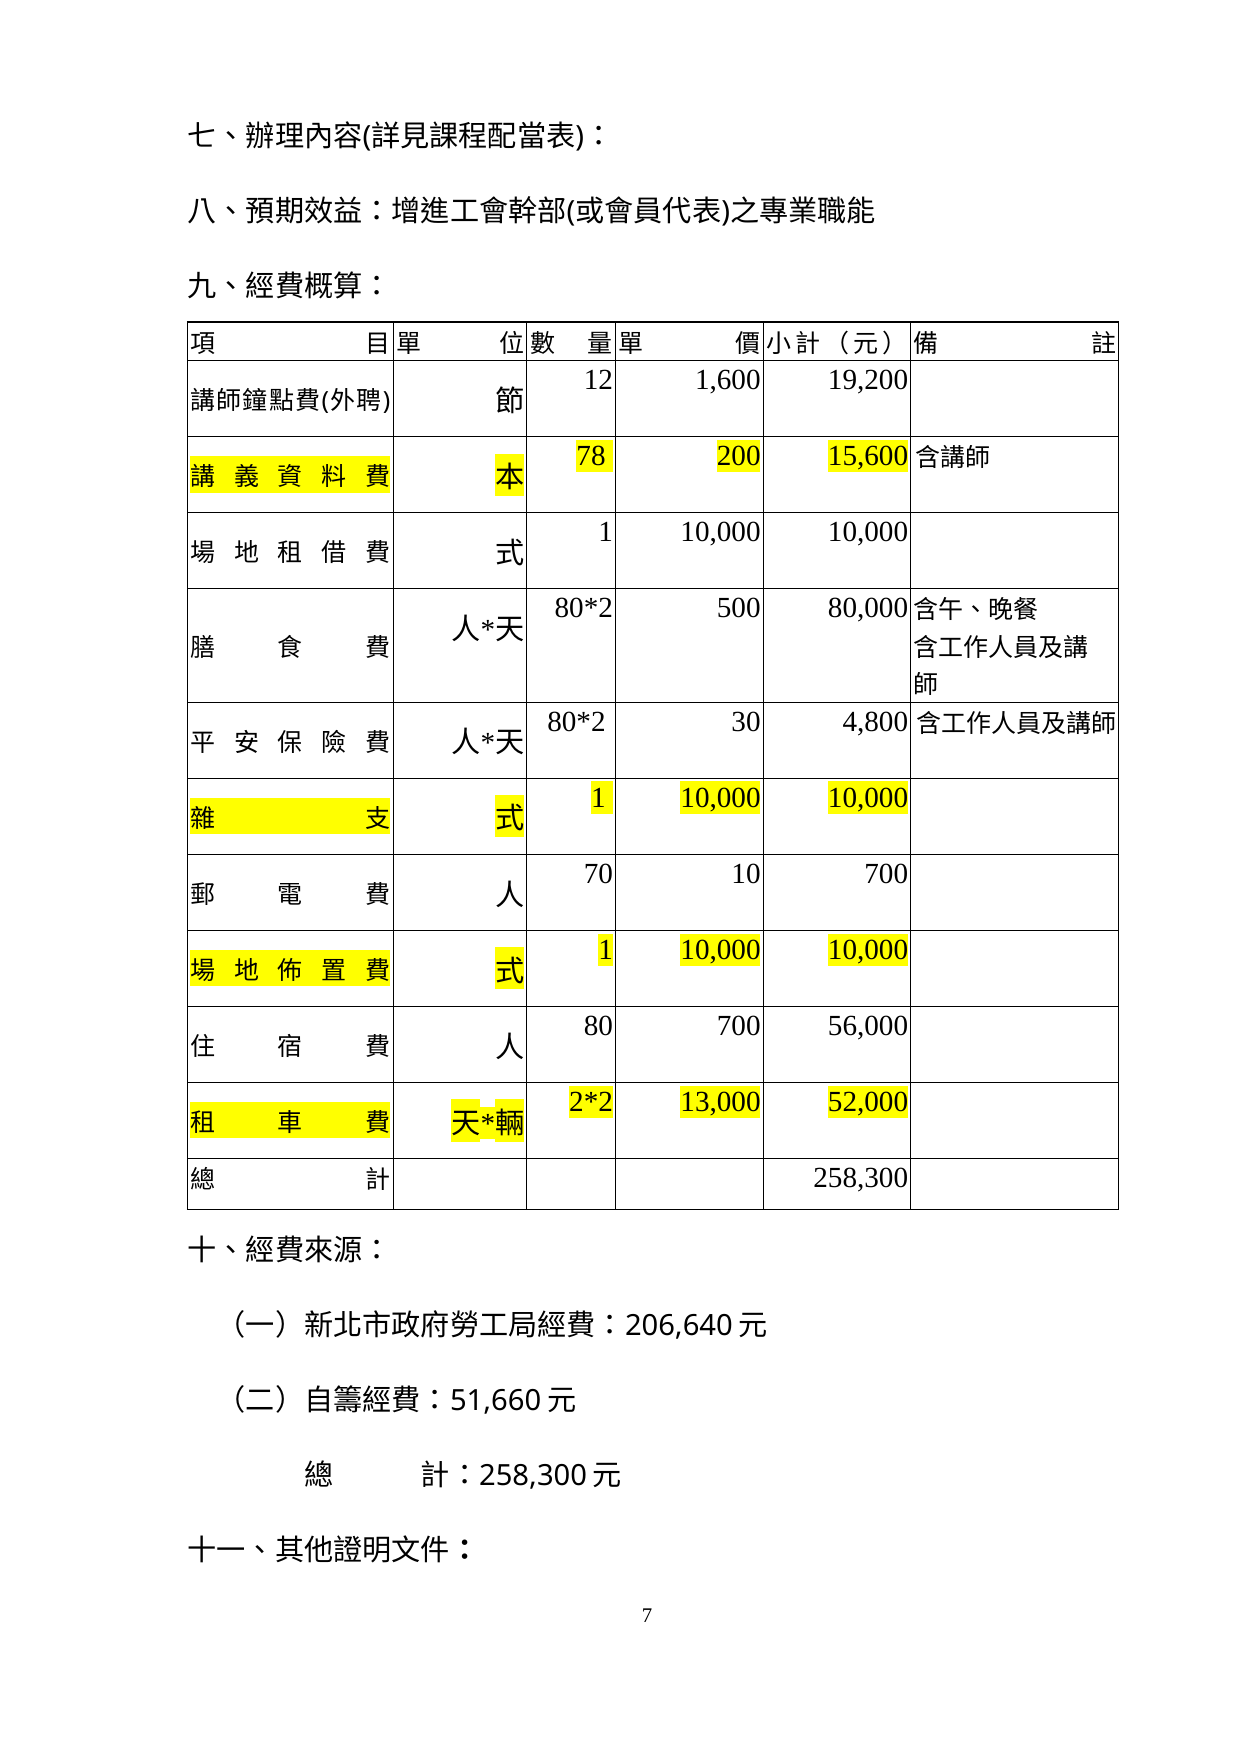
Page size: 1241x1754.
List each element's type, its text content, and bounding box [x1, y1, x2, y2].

table_cell 含工作人員及講師 [911, 703, 1118, 778]
text 八、預期效益：增進工會幹部(或會員代表)之專業職能 [187, 171, 1106, 246]
table_cell 56,000 [764, 1007, 910, 1082]
table_cell [394, 1159, 526, 1209]
text （二）自籌經費：51,660元 [187, 1360, 1106, 1435]
table_cell [911, 779, 1118, 854]
table_cell 700 [616, 1007, 763, 1082]
table_cell 500 [616, 589, 763, 702]
table_cell [911, 931, 1118, 1006]
table_header 備註 [911, 323, 1118, 360]
table_cell 人*天 [394, 589, 526, 702]
table_cell 10,000 [616, 513, 763, 588]
table_cell [911, 855, 1118, 930]
table_cell [911, 513, 1118, 588]
table_cell 52,000 [764, 1083, 910, 1158]
table_cell 天*輛 [394, 1083, 526, 1158]
table_header 項目 [188, 323, 393, 360]
table_header 數量 [527, 323, 615, 360]
table_cell 12 [527, 361, 615, 436]
table_cell 式 [394, 779, 526, 854]
table_cell 13,000 [616, 1083, 763, 1158]
table_cell 200 [616, 437, 763, 512]
table_cell 膳食費 [188, 589, 393, 702]
table_cell 19,200 [764, 361, 910, 436]
table_cell 含午、晚餐 含工作人員及講師 [911, 589, 1118, 702]
table_cell 10,000 [764, 931, 910, 1006]
table_cell 78 [527, 437, 615, 512]
table_cell 住宿費 [188, 1007, 393, 1082]
table_cell [616, 1159, 763, 1209]
table_cell 1 [527, 513, 615, 588]
text 總 計：258,300元 [187, 1435, 1106, 1510]
text 十一、其他證明文件： [187, 1510, 1106, 1585]
table_cell 70 [527, 855, 615, 930]
table_cell 式 [394, 931, 526, 1006]
table_header 小計（元） [764, 323, 910, 360]
table_cell 人 [394, 1007, 526, 1082]
table_cell 80*2 [527, 589, 615, 702]
table_cell 節 [394, 361, 526, 436]
table_cell 15,600 [764, 437, 910, 512]
table_cell 258,300 [764, 1159, 910, 1209]
table_cell 700 [764, 855, 910, 930]
text （一）新北市政府勞工局經費：206,640元 [187, 1285, 1106, 1360]
text 七、辦理內容(詳見課程配當表)： [187, 96, 1106, 171]
table_cell 80,000 [764, 589, 910, 702]
table_header 單價 [616, 323, 763, 360]
table_cell 講師鐘點費(外聘) [188, 361, 393, 436]
table_cell 1,600 [616, 361, 763, 436]
table_cell 30 [616, 703, 763, 778]
table_cell 雜支 [188, 779, 393, 854]
table_cell 總計 [188, 1159, 393, 1209]
table_cell 含講師 [911, 437, 1118, 512]
table_cell 10,000 [764, 513, 910, 588]
table_cell 租車費 [188, 1083, 393, 1158]
table_cell [527, 1159, 615, 1209]
text 十、經費來源： [187, 1210, 1106, 1285]
table_header 單位 [394, 323, 526, 360]
table_cell 講義資料費 [188, 437, 393, 512]
table_cell [911, 1007, 1118, 1082]
table_cell 4,800 [764, 703, 910, 778]
table_cell 10 [616, 855, 763, 930]
table_cell 人*天 [394, 703, 526, 778]
table_cell 場地佈置費 [188, 931, 393, 1006]
table_cell 人 [394, 855, 526, 930]
table_cell 10,000 [764, 779, 910, 854]
table_cell 場地租借費 [188, 513, 393, 588]
table_cell 平安保險費 [188, 703, 393, 778]
table_cell 2*2 [527, 1083, 615, 1158]
table_cell 1 [527, 779, 615, 854]
text 九、經費概算： [187, 246, 1106, 321]
table_cell [911, 361, 1118, 436]
table_cell 式 [394, 513, 526, 588]
table_cell 80*2 [527, 703, 615, 778]
table_cell 80 [527, 1007, 615, 1082]
table_cell 本 [394, 437, 526, 512]
table_cell 1 [527, 931, 615, 1006]
table_cell [911, 1159, 1118, 1209]
table_cell 10,000 [616, 779, 763, 854]
table_cell 10,000 [616, 931, 763, 1006]
table_cell [911, 1083, 1118, 1158]
table_cell 郵電費 [188, 855, 393, 930]
